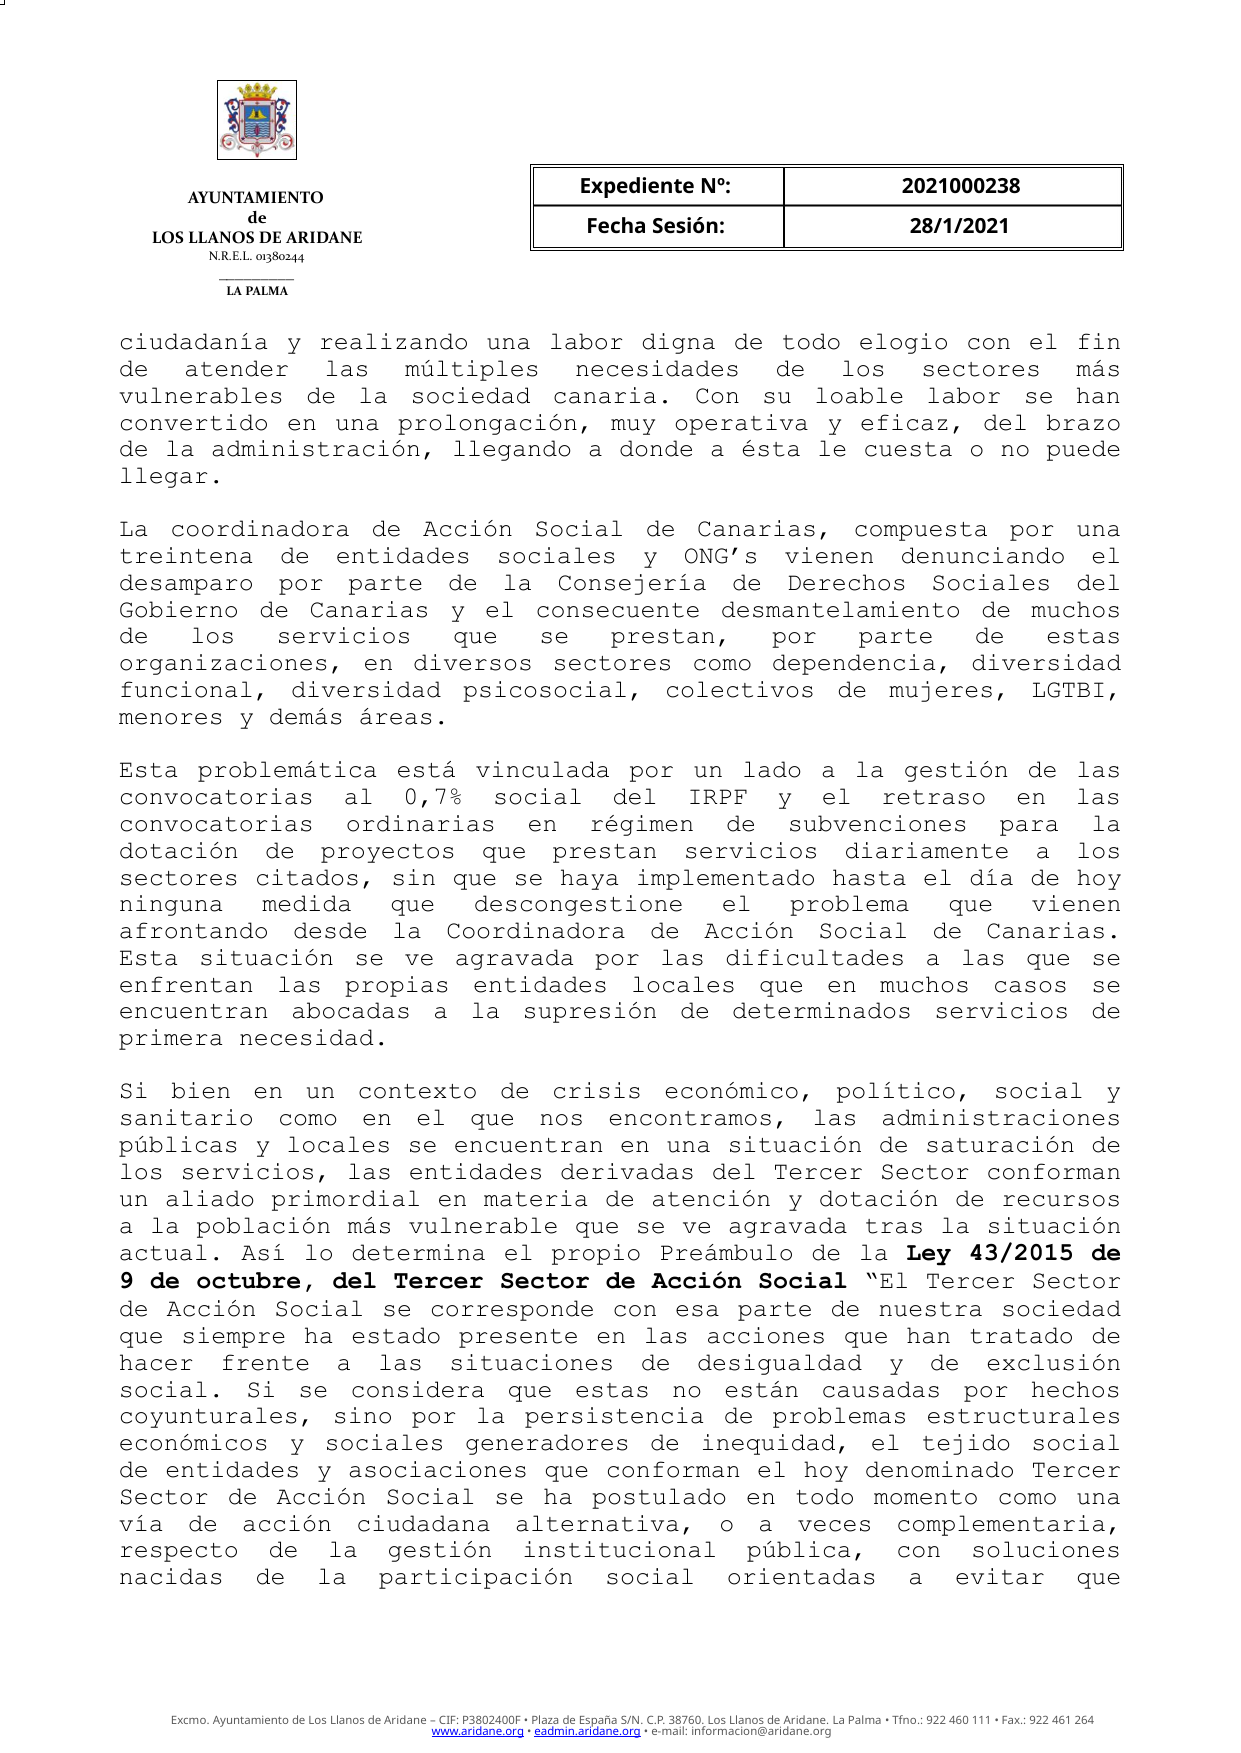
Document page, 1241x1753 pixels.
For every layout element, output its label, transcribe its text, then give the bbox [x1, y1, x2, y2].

text encuentran abocadas a la supresión de determinados servicios de [119, 997, 1146, 1024]
text vía de acción ciudadana alternativa, o a veces complementaria, [119, 1510, 1146, 1536]
text económicos y sociales generadores de inequidad, el tejido social [119, 1429, 1146, 1456]
text Si bien en un contexto de crisis económico, político, social y [119, 1076, 1146, 1104]
text 9 [119, 1266, 150, 1294]
text de entidades y asociaciones que conforman el hoy denominado Tercer [119, 1456, 1146, 1483]
text hacer frente a las situaciones de desigualdad y de exclusión [119, 1349, 1146, 1376]
text llegar. [119, 462, 1146, 489]
text desamparo por parte de la Consejería de Derechos Sociales del [119, 569, 1146, 596]
text www.aridane.org • eadmin.aridane.org • e-mail: informacion@aridane.org [431, 1724, 834, 1738]
text ninguna medida que descongestione el problema que vienen [119, 890, 1146, 917]
text enfrentan las propias entidades locales que en muchos casos se [119, 971, 1146, 997]
text _ [219, 266, 226, 279]
text dotación de proyectos que prestan servicios diariamente a los [119, 837, 1146, 863]
text a la población más vulnerable que se ve agravada tras la situación [119, 1212, 1146, 1238]
text de los servicios que se prestan, por parte de estas [119, 622, 1146, 649]
text públicas y locales se encuentran en una situación de saturación de [119, 1131, 1146, 1158]
text convertido en una prolongación, muy operativa y eficaz, del brazo [119, 408, 1146, 435]
text Excmo. Ayuntamiento de Los Llanos de Aridane – CIF: P3802400F • Plaza de España S/N. C.P. 38760. Los Llanos de Aridane. La Palma • Tfno.: 922 460 111 • Fax.: 922 461 264 [171, 1713, 1095, 1727]
text LA PALMA [226, 286, 317, 298]
text 2021000238 [902, 173, 1059, 198]
text Esta problemática está vinculada por un lado a la gestión de las [119, 755, 1146, 783]
text ________ [226, 266, 317, 282]
text social. Si se considera que estas no están causadas por hechos [119, 1376, 1146, 1402]
text organizaciones, en diversos sectores como dependencia, diversidad [119, 649, 1146, 676]
text treintena de entidades sociales y ONG’s vienen denunciando el [119, 542, 1146, 569]
text de octubre, del Tercer Sector de Acción Social “El Tercer Sector [150, 1266, 1146, 1294]
text vulnerables de la sociedad canaria. Con su loable labor se han [119, 382, 1146, 408]
text coyunturales, sino por la persistencia de problemas estructurales [119, 1402, 1146, 1429]
text que siempre ha estado presente en las acciones que han tratado de [119, 1322, 1146, 1349]
text nacidas de la participación social orientadas a evitar que [119, 1563, 1146, 1590]
text N.R.E.L. 01380244 [208, 250, 327, 262]
text un aliado primordial en materia de atención y dotación de recursos [119, 1185, 1146, 1212]
text convocatorias ordinarias en régimen de subvenciones para la [119, 810, 1146, 837]
text de la administración, llegando a donde a ésta le cuesta o no puede [119, 435, 1146, 462]
text afrontando desde la Coordinadora de Acción Social de Canarias. [119, 917, 1146, 944]
text de [247, 210, 387, 227]
text Sector de Acción Social se ha postulado en todo momento como una [119, 1483, 1146, 1510]
text ciudadanía y realizando una labor digna de todo elogio con el fin [119, 327, 1146, 355]
text convocatorias al 0,7% social del IRPF y el retraso en las [119, 783, 1146, 810]
text Expediente Nº: [579, 173, 761, 198]
text sanitario como en el que nos encontramos, las administraciones [119, 1104, 1146, 1131]
picture [218, 81, 296, 159]
text Gobierno de Canarias y el consecuente desmantelamiento de muchos [119, 596, 1146, 622]
text menores y demás áreas. [119, 703, 1146, 730]
text sectores citados, sin que se haya implementado hasta el día de hoy [119, 863, 1146, 890]
text funcional, diversidad psicosocial, colectivos de mujeres, LGTBI, [119, 676, 1146, 703]
text de atender las múltiples necesidades de los sectores más [119, 355, 1146, 382]
text LOS LLANOS DE ARIDANE [152, 230, 387, 247]
text actual. Así lo determina el propio Preámbulo de la Ley 43/2015 de [119, 1238, 1146, 1266]
text Fecha Sesión: [586, 214, 761, 239]
text 28/1/2021 [909, 214, 1059, 239]
picture [531, 165, 1123, 250]
text respecto de la gestión institucional pública, con soluciones [119, 1536, 1146, 1563]
text La coordinadora de Acción Social de Canarias, compuesta por una [119, 514, 1146, 542]
text los servicios, las entidades derivadas del Tercer Sector conforman [119, 1158, 1146, 1185]
text _ [317, 266, 327, 282]
text Esta situación se ve agravada por las dificultades a las que se [119, 944, 1146, 971]
text AYUNTAMIENTO [188, 190, 387, 207]
text primera necesidad. [119, 1024, 1146, 1051]
text de Acción Social se corresponde con esa parte de nuestra sociedad [119, 1294, 1146, 1322]
